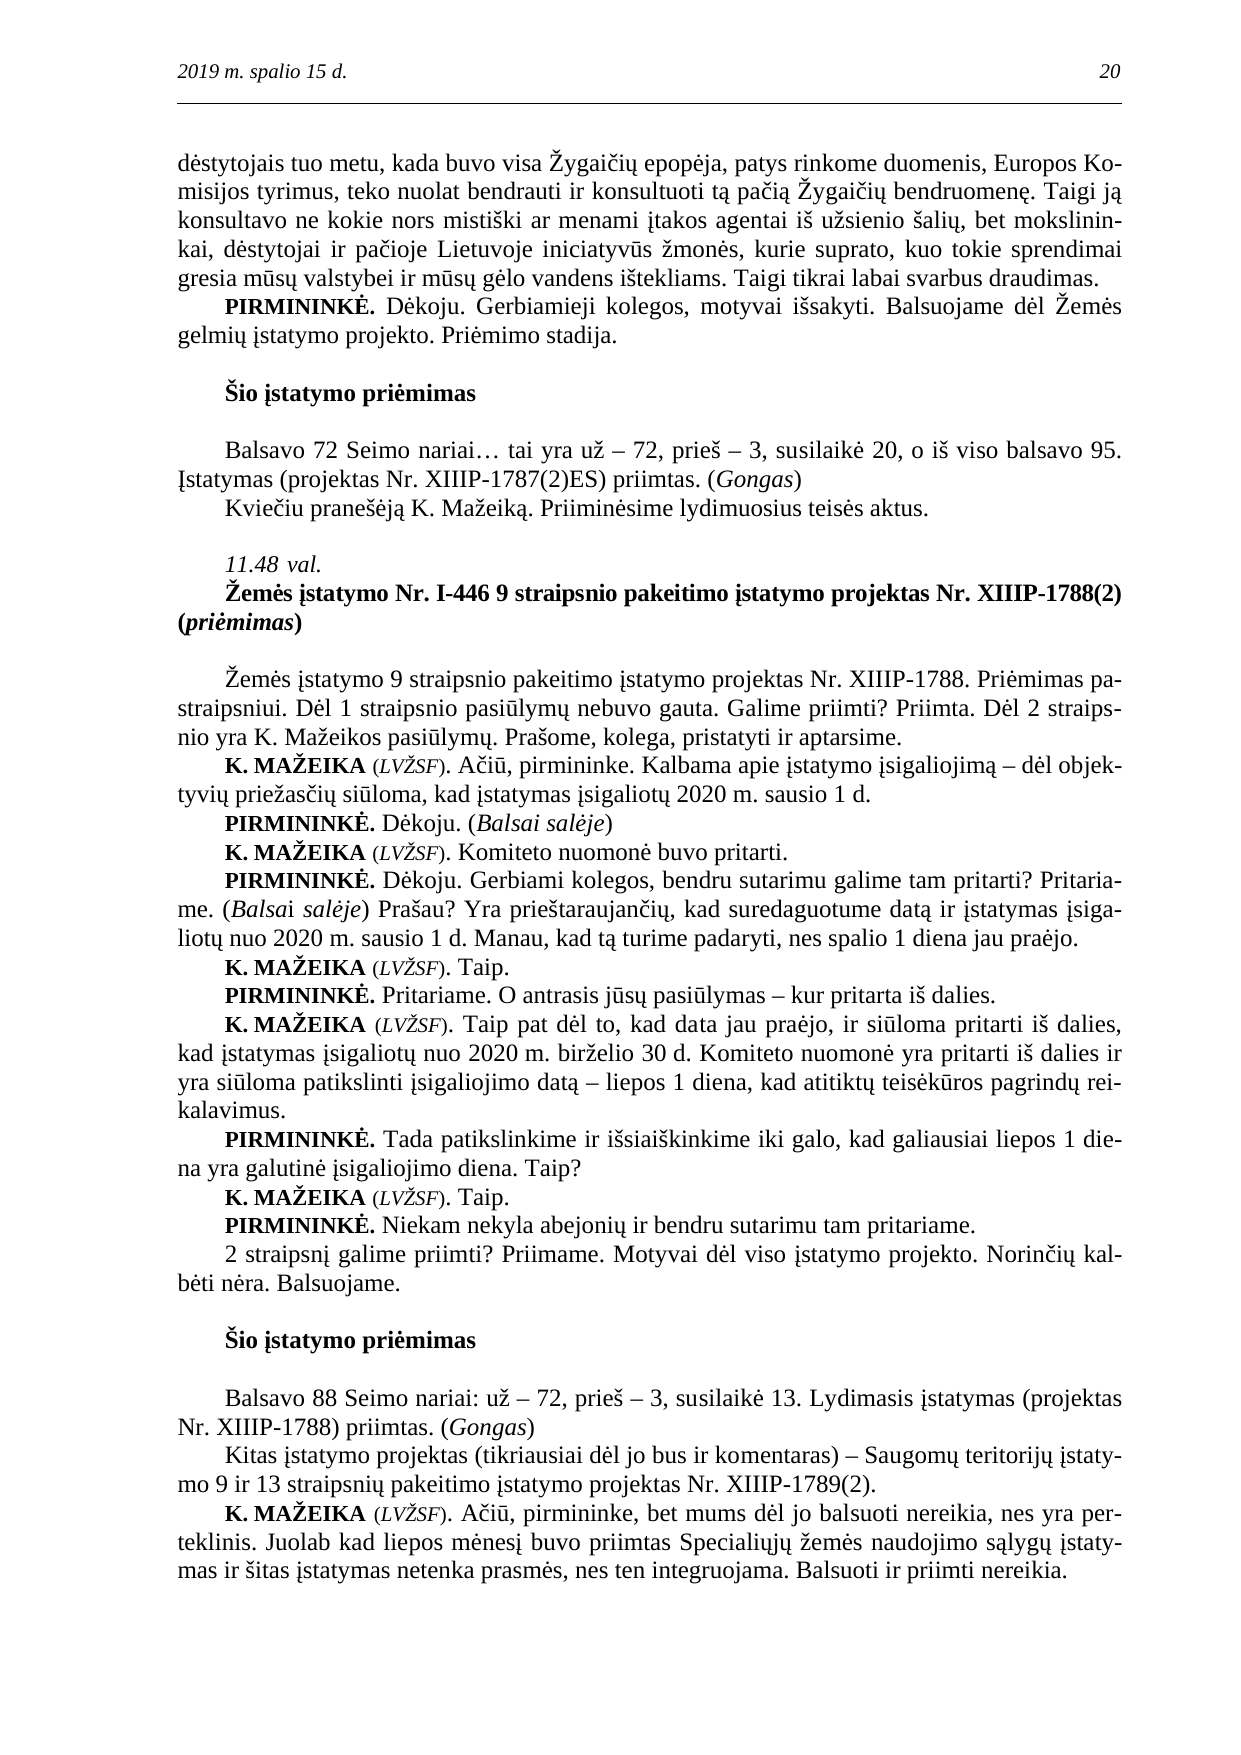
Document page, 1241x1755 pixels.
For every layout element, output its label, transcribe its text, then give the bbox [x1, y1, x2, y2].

text Kvie­čiu pra­ne­šė­ją K. Ma­žei­ką. Pri­imi­nė­si­me ly­di­muo­sius tei­sės ak­tus. [177, 493, 1122, 521]
text K. MAŽEIKA (LVŽSF). Ačiū, pir­mi­nin­ke, bet mums dėl jo bal­suo­ti ne­rei­kia, nes yra per­tek­li­nis. Juo­lab kad lie­pos mė­ne­sį bu­vo pri­im­tas Spe­cia­lių­jų že­mės nau­do­ji­mo są­ly­gų įsta­ty­mas ir ši­tas įsta­ty­mas ne­ten­ka pras­mės, nes ten in­teg­ruo­ja­ma. Bal­suo­ti ir pri­im­ti ne­rei­kia. [177, 1498, 1122, 1584]
text 2 straips­nį ga­li­me pri­im­ti? Pri­ima­me. Mo­ty­vai dėl vi­so įsta­ty­mo pro­jek­to. No­rin­čių kal­bė­ti nė­ra. Bal­suo­ja­me. [177, 1239, 1122, 1297]
text Šio įsta­ty­mo pri­ėmi­mas [177, 1325, 1122, 1354]
text Že­mės įsta­ty­mo 9 straips­nio pa­kei­ti­mo įsta­ty­mo pro­jek­tas Nr. XIIIP-1788. Pri­ėmi­mas pa­straips­niui. Dėl 1 straips­nio pa­siū­ly­mų ne­bu­vo gau­ta. Ga­li­me pri­im­ti? Pri­im­ta. Dėl 2 straips­nio yra K. Ma­žei­kos pa­siū­ly­mų. Pra­šo­me, ko­le­ga, pri­sta­ty­ti ir ap­tar­si­me. [177, 664, 1122, 750]
text K. MAŽEIKA (LVŽSF). Taip pat dėl to, kad da­ta jau pra­ėjo, ir siū­lo­ma pri­tar­ti iš da­lies, kad įsta­ty­mas įsi­ga­lio­tų nuo 2020 m. bir­že­lio 30 d. Ko­mi­te­to nuo­mo­nė yra pri­tar­ti iš da­lies ir yra siū­lo­ma pa­tiks­lin­ti įsiga­lio­ji­mo da­tą – lie­pos 1 die­na, kad ati­tik­tų tei­sė­kū­ros pa­grin­dų rei­ka­la­vi­mus. [177, 1009, 1122, 1124]
text K. MAŽEIKA (LVŽSF). Ko­mi­te­to nuo­mo­nė bu­vo pri­tar­ti. [177, 837, 1122, 865]
text Ki­tas įsta­ty­mo pro­jek­tas (tik­riau­siai dėl jo bus ir ko­men­ta­ras) – Sau­go­mų te­ri­to­ri­jų įsta­ty­mo 9 ir 13 straips­nių pa­kei­ti­mo įsta­ty­mo pro­jek­tas Nr. XIIIP-1789(2). [177, 1440, 1122, 1498]
text PIRMININKĖ. Nie­kam ne­ky­la abe­jo­nių ir ben­dru su­ta­ri­mu tam pri­ta­ria­me. [177, 1210, 1122, 1239]
text PIRMININKĖ. Pri­ta­ria­me. O ant­ra­sis jū­sų pa­siū­ly­mas – kur pri­tar­ta iš da­lies. [177, 980, 1122, 1009]
text PIRMININKĖ. Ta­da pa­tiks­lin­ki­me ir iš­si­aiš­kin­ki­me iki ga­lo, kad ga­liau­siai lie­pos 1 die­na yra ga­lu­ti­nė įsi­ga­lio­ji­mo die­na. Taip? [177, 1124, 1122, 1182]
text K. MAŽEIKA (LVŽSF). Taip. [177, 1182, 1122, 1210]
text dės­ty­to­jais tuo me­tu, ka­da bu­vo vi­sa Žy­gai­čių epo­pė­ja, pa­tys rin­ko­me duo­me­nis, Eu­ro­pos Ko­mi­si­jos ty­ri­mus, te­ko nuo­lat ben­drau­ti ir kon­sul­tuo­ti tą pa­čią Žy­gai­čių ben­druo­me­nę. Tai­gi ją kon­sul­ta­vo ne ko­kie nors mis­tiš­ki ar me­na­mi įta­kos agen­tai iš už­sie­nio ša­lių, bet moks­li­nin­kai, dės­ty­to­jai ir pa­čio­je Lie­tu­vo­je ini­cia­ty­vūs žmo­nės, ku­rie su­pra­to, kuo to­kie spren­di­mai gre­sia mū­sų vals­ty­bei ir mū­sų gė­lo van­dens iš­tek­liams. Tai­gi tik­rai la­bai svar­bus drau­di­mas. [177, 148, 1122, 291]
text 11.48 val. [224, 550, 1122, 578]
text Bal­sa­vo 72 Sei­mo na­riai… tai yra už – 72, prieš – 3, su­si­lai­kė 20, o iš vi­so bal­sa­vo 95. Įsta­ty­mas (pro­jek­tas Nr. XIIIP-1787(2)ES) pri­im­tas. (Gon­gas) [177, 435, 1122, 493]
text PIRMININKĖ. Dė­ko­ju. Ger­bia­mie­ji ko­le­gos, mo­ty­vai iš­sa­ky­ti. Bal­suo­ja­me dėl Že­mės gel­mių įsta­ty­mo pro­jek­to. Pri­ėmi­mo sta­di­ja. [177, 291, 1122, 349]
text PIRMININKĖ. Dė­ko­ju. Ger­bia­mi ko­le­gos, ben­dru su­ta­ri­mu ga­li­me tam pri­tar­ti? Pri­ta­ria­me. (Bal­sai sa­lė­je) Pra­šau? Yra prieš­ta­rau­jan­čių, kad su­re­da­guo­tu­me da­tą ir įsta­ty­mas įsi­ga­lio­tų nuo 2020 m. sau­sio 1 d. Ma­nau, kad tą tu­ri­me pa­da­ry­ti, nes spa­lio 1 die­na jau pra­ėjo. [177, 865, 1122, 952]
text Bal­sa­vo 88 Sei­mo na­riai: už – 72, prieš – 3, su­si­lai­kė 13. Ly­di­ma­sis įsta­ty­mas (pro­jek­tas Nr. XIIIP-1788) pri­im­tas. (Gon­gas) [177, 1383, 1122, 1440]
text PIRMININKĖ. Dė­ko­ju. (Bal­sai sa­lė­je) [177, 808, 1122, 837]
text Šio įsta­ty­mo pri­ėmi­mas [177, 378, 1122, 406]
text K. MAŽEIKA (LVŽSF). Ačiū, pir­mi­nin­ke. Kal­ba­ma apie įsta­ty­mo įsi­ga­lio­ji­mą – dėl ob­jek­ty­vių prie­žas­čių siū­lo­ma, kad įsta­ty­mas įsi­ga­lio­tų 2020 m. sau­sio 1 d. [177, 750, 1122, 808]
text K. MAŽEIKA (LVŽSF). Taip. [177, 952, 1122, 980]
text Že­mės įsta­ty­mo Nr. I-446 9 straips­nio pa­kei­ti­mo įsta­ty­mo pro­jek­tas Nr. XIIIP-1788(2) (pri­ėmi­mas) [177, 578, 1122, 635]
